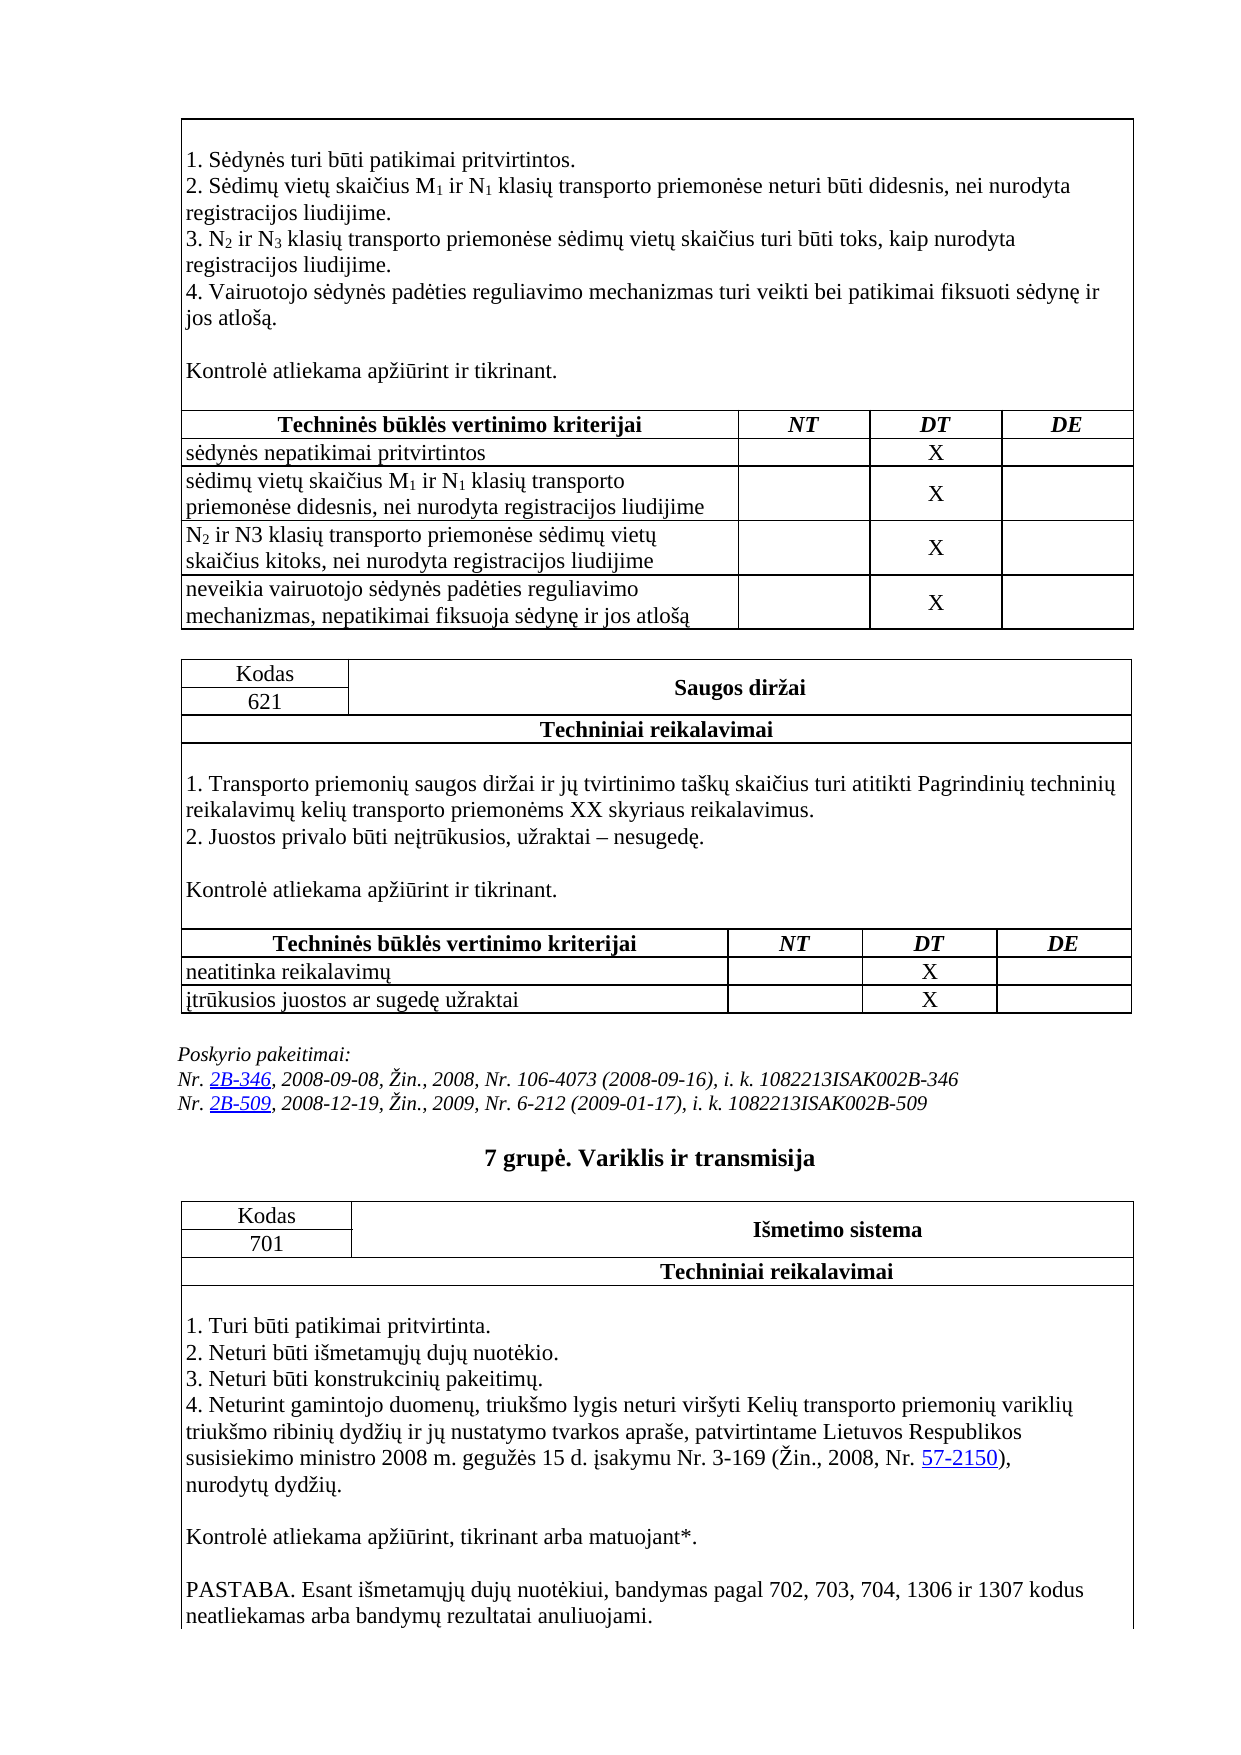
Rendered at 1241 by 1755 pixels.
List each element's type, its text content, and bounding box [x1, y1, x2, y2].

table_cell [739, 521, 869, 574]
table_cell [998, 958, 1131, 984]
table_cell DE [998, 930, 1131, 956]
text Nr. 2B-346, 2008-09-08, Žin., 2008, Nr. 106-4073 (2008-09-16), i. k. 1082213ISAK002B-346 [177, 1066, 1122, 1091]
table_cell Techninės būklės vertinimo kriterijai [182, 930, 727, 956]
table_cell [998, 986, 1131, 1012]
table_cell [729, 958, 862, 984]
table_cell sėdimų vietų skaičius M1 ir N1 klasių transporto priemonėse didesnis, nei nurodyta registracijos liudijime [182, 467, 738, 520]
table_cell neveikia vairuotojo sėdynės padėties reguliavimo mechanizmas, nepatikimai fiksuoja sėdynę ir jos atlošą [182, 576, 738, 628]
table_cell [1003, 467, 1133, 520]
text Nr. 2B-509, 2008-12-19, Žin., 2009, Nr. 6-212 (2009-01-17), i. k. 1082213ISAK002B-509 [177, 1091, 1122, 1114]
table_cell Techninės būklės vertinimo kriterijai [182, 411, 738, 437]
table_cell Techniniai reikalavimai [182, 716, 1131, 742]
table_cell X [871, 439, 1001, 465]
table_cell N2 ir N3 klasių transporto priemonėse sėdimų vietų skaičius kitoks, nei nurodyta registracijos liudijime [182, 521, 738, 574]
table_cell 1. Transporto priemonių saugos diržai ir jų tvirtinimo taškų skaičius turi atitikti Pagrindinių techninių reikalavimų kelių transporto priemonėms XX skyriaus reikalavimus. 2. Juostos privalo būti neįtrūkusios, užraktai – nesugedę. Kontrolė atliekama apžiūrint ir tikrinant. [182, 744, 1131, 928]
table_header Išmetimo sistema [352, 1202, 1133, 1257]
table_cell X [871, 576, 1001, 628]
table_cell [739, 576, 869, 628]
table_header Saugos diržai [349, 660, 1131, 714]
table_header Kodas [182, 1202, 351, 1229]
table_cell NT [729, 930, 862, 956]
table_cell įtrūkusios juostos ar sugedę užraktai [182, 986, 727, 1012]
text 7 grupė. Variklis ir transmisija [177, 1143, 1122, 1172]
table_cell sėdynės nepatikimai pritvirtintos [182, 439, 738, 465]
table_header Kodas [182, 660, 348, 686]
table_cell X [863, 986, 996, 1012]
table_cell [729, 986, 862, 1012]
table_cell [1003, 576, 1133, 628]
table_cell DE [1003, 411, 1133, 437]
table_cell X [863, 958, 996, 984]
table_cell [1003, 521, 1133, 574]
table_cell X [871, 521, 1001, 574]
table_cell 1. Turi būti patikimai pritvirtinta. 2. Neturi būti išmetamųjų dujų nuotėkio. 3. Neturi būti konstrukcinių pakeitimų. 4. Neturint gamintojo duomenų, triukšmo lygis neturi viršyti Kelių transporto priemonių variklių triukšmo ribinių dydžių ir jų nustatymo tvarkos apraše, patvirtintame Lietuvos Respublikos susisiekimo ministro 2008 m. gegužės 15 d. įsakymu Nr. 3-169 (Žin., 2008, Nr. 57-2150), nurodytų dydžių. Kontrolė atliekama apžiūrint, tikrinant arba matuojant*. PASTABA. Esant išmetamųjų dujų nuotėkiui, bandymas pagal 702, 703, 704, 1306 ir 1307 kodus neatliekamas arba bandymų rezultatai anuliuojami. [182, 1286, 1133, 1629]
text Poskyrio pakeitimai: [177, 1042, 1122, 1066]
table_cell 621 [182, 688, 348, 714]
table_cell DT [863, 930, 996, 956]
table_cell [739, 439, 869, 465]
table_cell [1003, 439, 1133, 465]
table_cell [739, 467, 869, 520]
table_cell DT [871, 411, 1001, 437]
table_cell 701 [182, 1230, 351, 1257]
table_cell neatitinka reikalavimų [182, 958, 727, 984]
table_cell NT [739, 411, 869, 437]
table_cell 1. Sėdynės turi būti patikimai pritvirtintos. 2. Sėdimų vietų skaičius M1 ir N1 klasių transporto priemonėse neturi būti didesnis, nei nurodyta registracijos liudijime. 3. N2 ir N3 klasių transporto priemonėse sėdimų vietų skaičius turi būti toks, kaip nurodyta registracijos liudijime. 4. Vairuotojo sėdynės padėties reguliavimo mechanizmas turi veikti bei patikimai fiksuoti sėdynę ir jos atlošą. Kontrolė atliekama apžiūrint ir tikrinant. [182, 120, 1133, 409]
table_cell X [871, 467, 1001, 520]
table_cell Techniniai reikalavimai [182, 1258, 1133, 1284]
